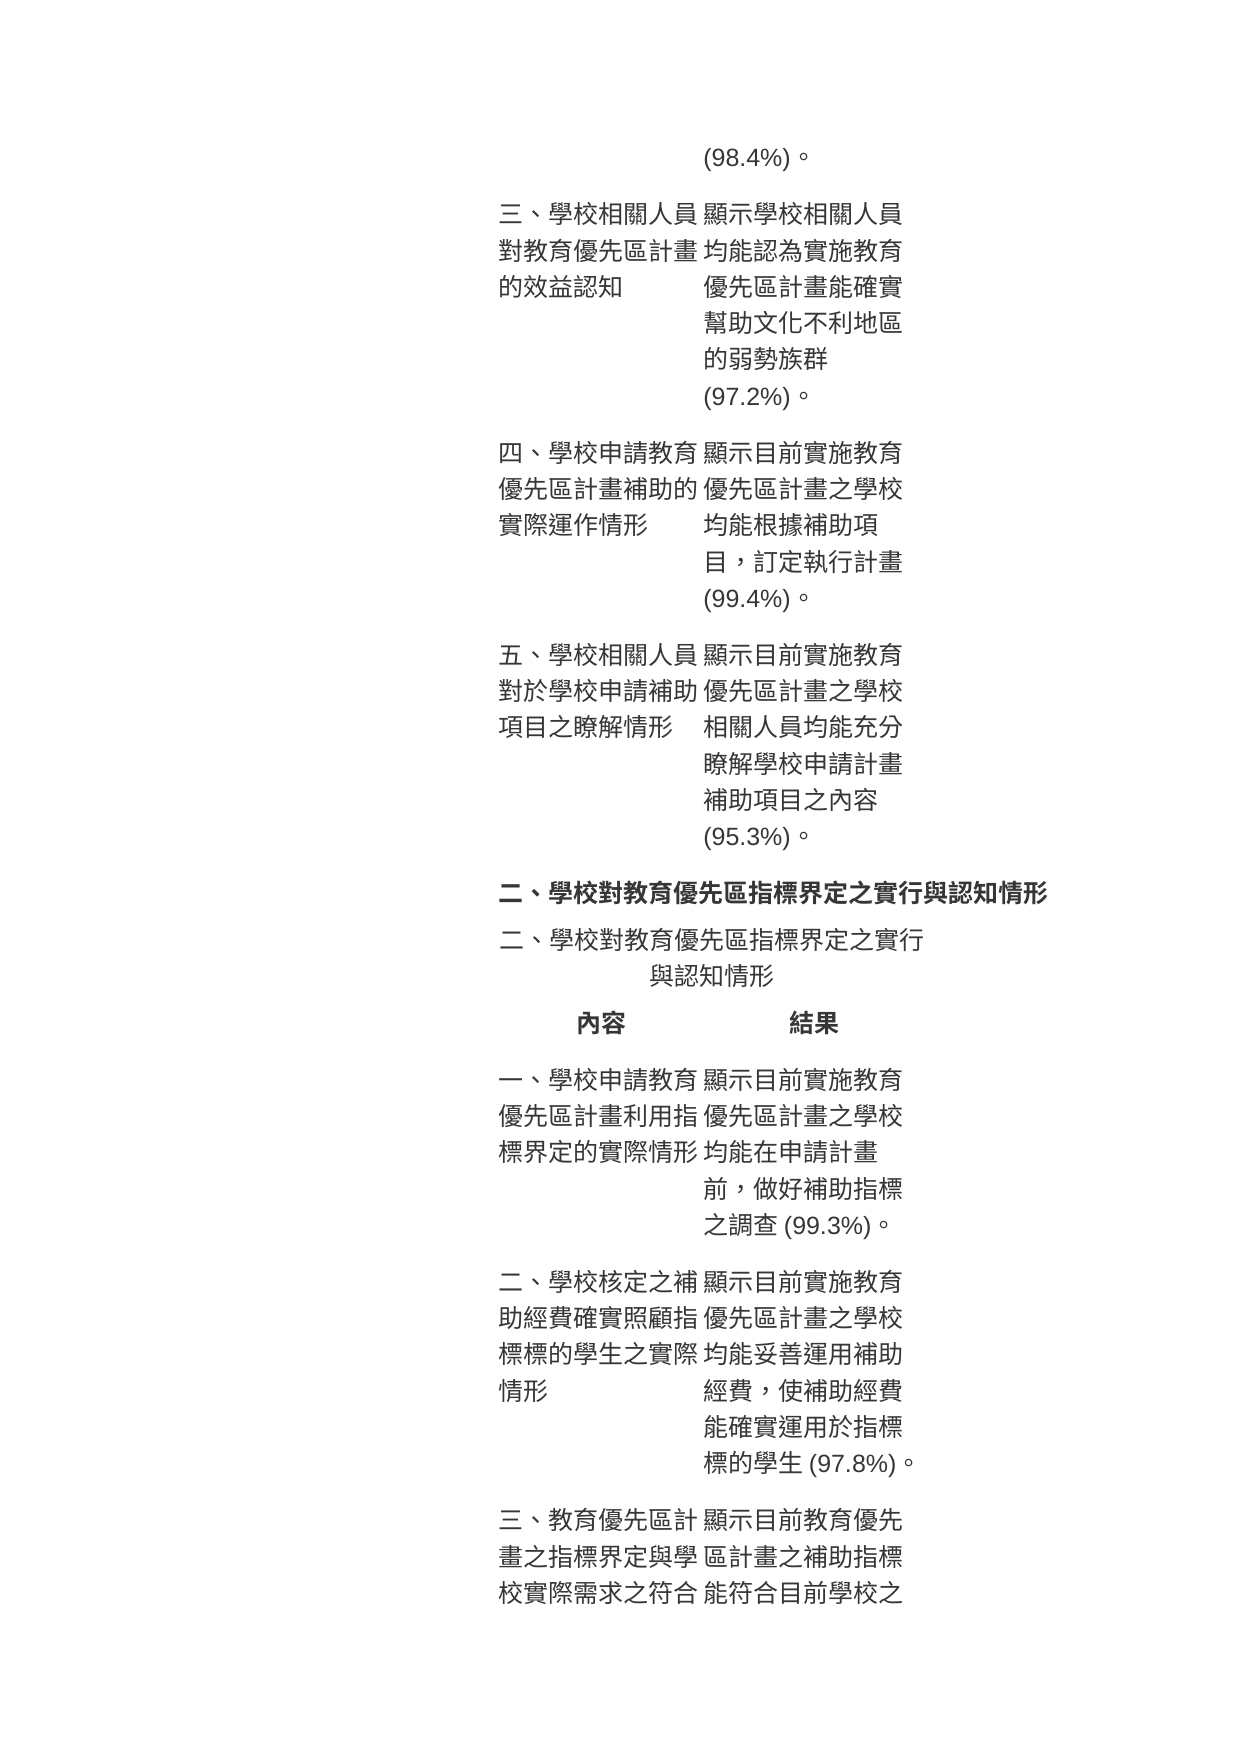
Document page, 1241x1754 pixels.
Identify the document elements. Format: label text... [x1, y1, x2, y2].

table_cell 三、學校相關人員對教育優先區計畫的效益認知 [499, 185, 703, 423]
table_cell [499, 128, 703, 184]
table_cell 二、學校對教育優先區指標界定之實行與認知情形 [499, 128, 1108, 1609]
table_cell [216, 128, 284, 1609]
table_cell [133, 128, 216, 1609]
table_cell 一、學校申請教育優先區計畫利用指標界定的實際情形 [499, 1050, 703, 1252]
table_cell 顯示目前實施教育優先區計畫之學校均能妥善運用補助經費，使補助經費能確實運用於指標標的學生 (97.8%)。 [703, 1252, 925, 1490]
table_cell 顯示目前實施教育優先區計畫之學校均能在申請計畫前，做好補助指標之調查 (99.3%)。 [703, 1050, 925, 1252]
table_cell 顯示目前教育優先區計畫之補助指標能符合目前學校之 [703, 1490, 925, 1609]
table_cell [419, 128, 498, 1609]
table_cell 顯示學校相關人員均能認為實施教育優先區計畫能確實幫助文化不利地區的弱勢族群 (97.2%)。 [703, 185, 925, 423]
table_header [123, 118, 1117, 1619]
table_cell 結果 [703, 993, 925, 1050]
table_cell 五、學校相關人員對於學校申請補助項目之瞭解情形 [499, 625, 703, 863]
table_cell [284, 128, 340, 1609]
table_cell [340, 128, 419, 1609]
table_cell 二、學校核定之補助經費確實照顧指標標的學生之實際情形 [499, 1252, 703, 1490]
table_header 二、學校對教育優先區指標界定之實行與認知情形 [499, 920, 925, 993]
table_cell 顯示目前實施教育優先區計畫之學校均能根據補助項目，訂定執行計畫 (99.4%)。 [703, 423, 925, 625]
table_cell 三、教育優先區計畫之指標界定與學校實際需求之符合 [499, 1490, 703, 1609]
table_cell 顯示目前實施教育優先區計畫之學校相關人員均能充分瞭解學校申請計畫補助項目之內容 (95.3%)。 [703, 625, 925, 863]
table_cell 內容 [499, 993, 703, 1050]
table_cell 四、學校申請教育優先區計畫補助的實際運作情形 [499, 423, 703, 625]
table_cell (98.4%)。 [703, 128, 925, 184]
